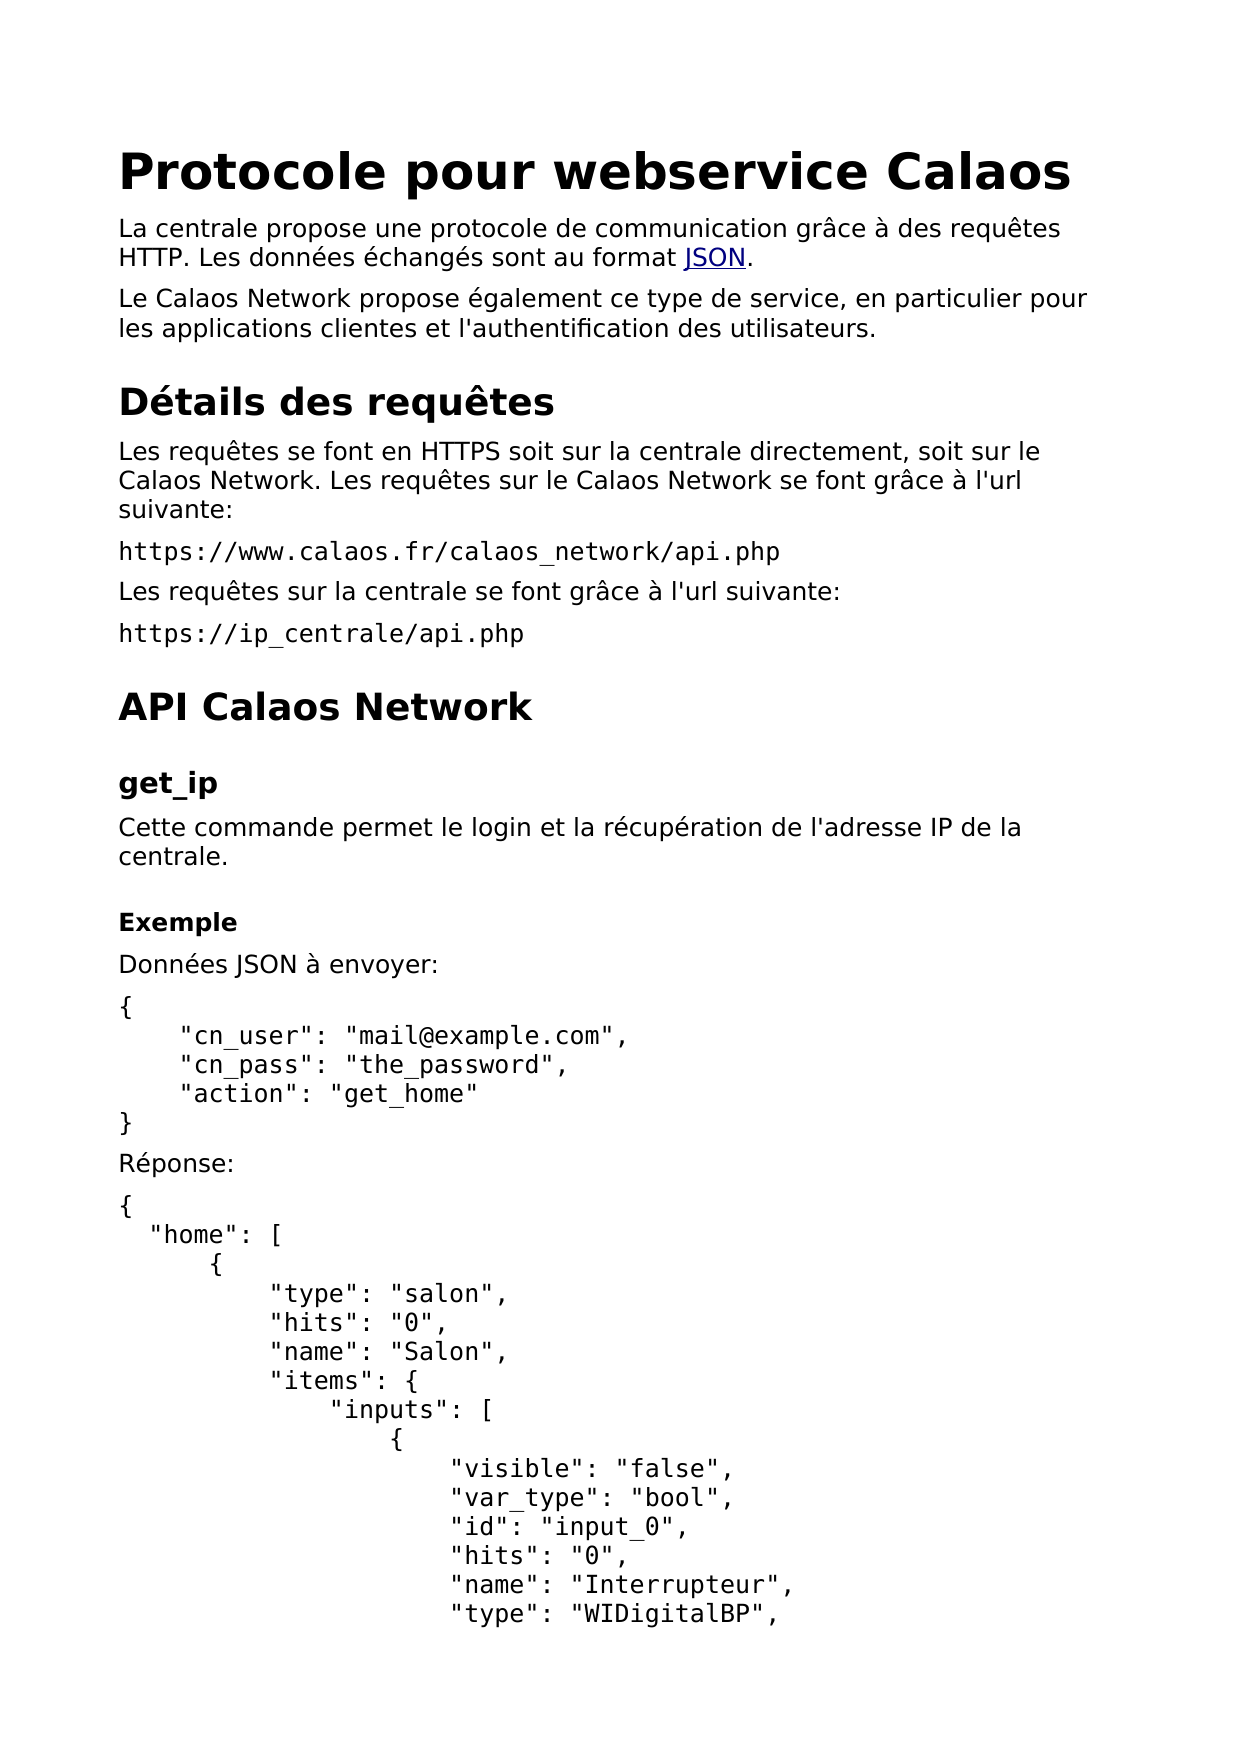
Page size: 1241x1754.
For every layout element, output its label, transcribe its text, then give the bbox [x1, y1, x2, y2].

text La centrale propose une protocole de communication grâce à des requêtes HTTP. Les données échangés sont au format JSON. [118, 214, 1122, 272]
text { "cn_user": "mail@example.com", "cn_pass": "the_password", "action": "get_home" } [118, 992, 1122, 1138]
text Données JSON à envoyer: [118, 950, 1122, 979]
text Les requêtes sur la centrale se font grâce à l'url suivante: [118, 578, 1122, 607]
text Le Calaos Network propose également ce type de service, en particulier pour les applications clientes et l'authentification des utilisateurs. [118, 285, 1122, 343]
subtitle Exemple [118, 909, 1122, 938]
subtitle API Calaos Network [118, 685, 1122, 729]
text Cette commande permet le login et la récupération de l'adresse IP de la centrale. [118, 813, 1122, 871]
subtitle Détails des requêtes [118, 381, 1122, 424]
subtitle Protocole pour webservice Calaos [118, 143, 1122, 201]
text Réponse: [118, 1149, 1122, 1179]
subtitle get_ip [118, 766, 1122, 800]
text { "home": [ { "type": "salon", "hits": "0", "name": "Salon", "items": { "inputs": [ { "visible": "false", "var_type": "bool", "id": "input_0", "hits": "0", "name": "Interrupteur", "type": "WIDigitalBP", [118, 1191, 1122, 1629]
text Les requêtes se font en HTTPS soit sur la centrale directement, soit sur le Calaos Network. Les requêtes sur le Calaos Network se font grâce à l'url suivante: [118, 437, 1122, 524]
text https://www.calaos.fr/calaos_network/api.php [118, 537, 1122, 566]
text https://ip_centrale/api.php [118, 619, 1122, 648]
